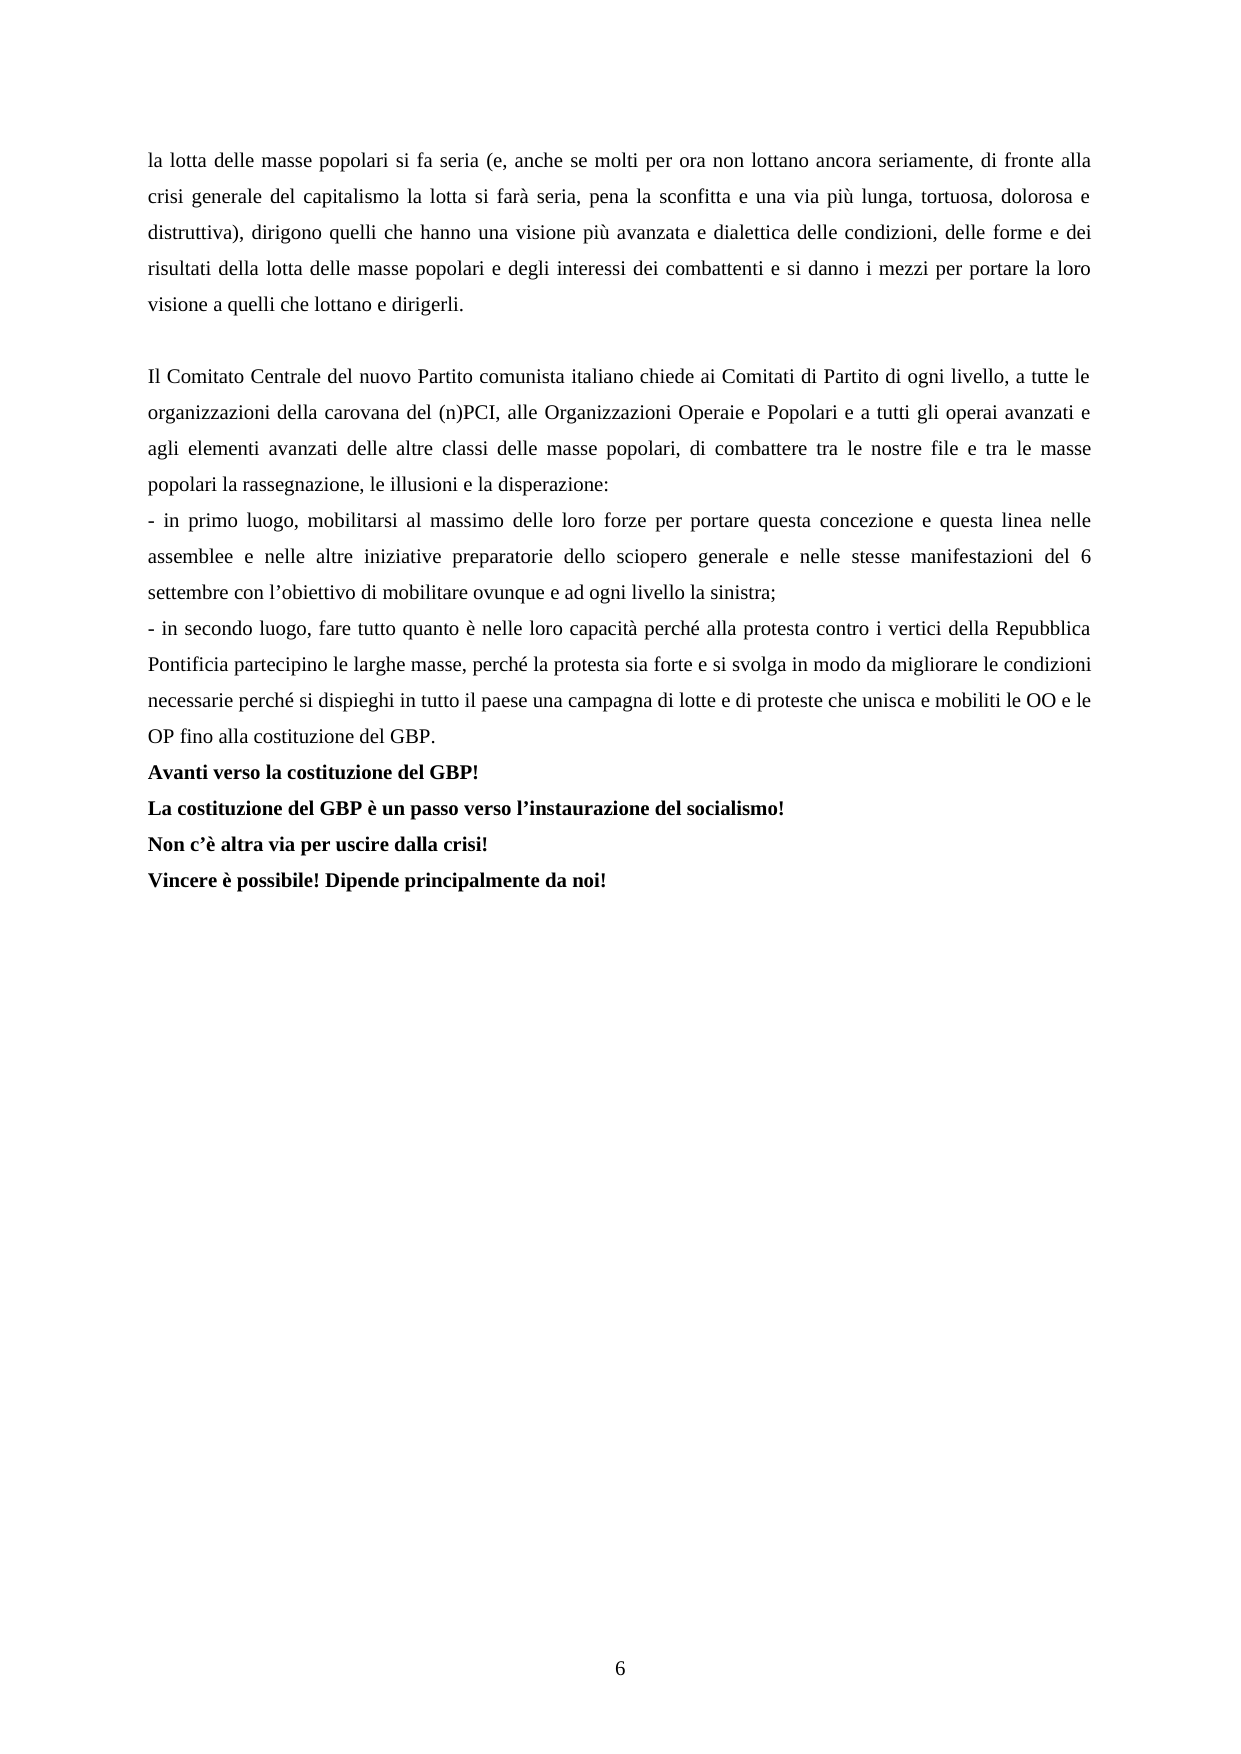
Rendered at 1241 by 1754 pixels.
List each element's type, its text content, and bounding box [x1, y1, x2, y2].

text La costituzione del GBP è un passo verso l’instaurazione del socialismo! [148, 796, 1093, 820]
text Avanti verso la costituzione del GBP! [148, 760, 1093, 784]
text Non c’è altra via per uscire dalla crisi! [148, 832, 1093, 856]
text - in secondo luogo, fare tutto quanto è nelle loro capacità perché alla protesta contro i vertici della Repubblica Pontificia partecipino le larghe masse, perché la protesta sia forte e si svolga in modo da migliorare le condizioni necessarie perché si dispieghi in tutto il paese una campagna di lotte e di proteste che unisca e mobiliti le OO e le OP fino alla costituzione del GBP. [148, 616, 1093, 748]
text - in primo luogo, mobilitarsi al massimo delle loro forze per portare questa concezione e questa linea nelle assemblee e nelle altre iniziative preparatorie dello sciopero generale e nelle stesse manifestazioni del 6 settembre con l’obiettivo di mobilitare ovunque e ad ogni livello la sinistra; [148, 508, 1093, 604]
text la lotta delle masse popolari si fa seria (e, anche se molti per ora non lottano ancora seriamente, di fronte alla crisi generale del capitalismo la lotta si farà seria, pena la sconfitta e una via più lunga, tortuosa, dolorosa e distruttiva), dirigono quelli che hanno una visione più avanzata e dialettica delle condizioni, delle forme e dei risultati della lotta delle masse popolari e degli interessi dei combattenti e si danno i mezzi per portare la loro visione a quelli che lottano e dirigerli. [148, 148, 1093, 316]
text Vincere è possibile! Dipende principalmente da noi! [148, 868, 1093, 892]
text Il Comitato Centrale del nuovo Partito comunista italiano chiede ai Comitati di Partito di ogni livello, a tutte le organizzazioni della carovana del (n)PCI, alle Organizzazioni Operaie e Popolari e a tutti gli operai avanzati e agli elementi avanzati delle altre classi delle masse popolari, di combattere tra le nostre file e tra le masse popolari la rassegnazione, le illusioni e la disperazione: [148, 364, 1093, 496]
